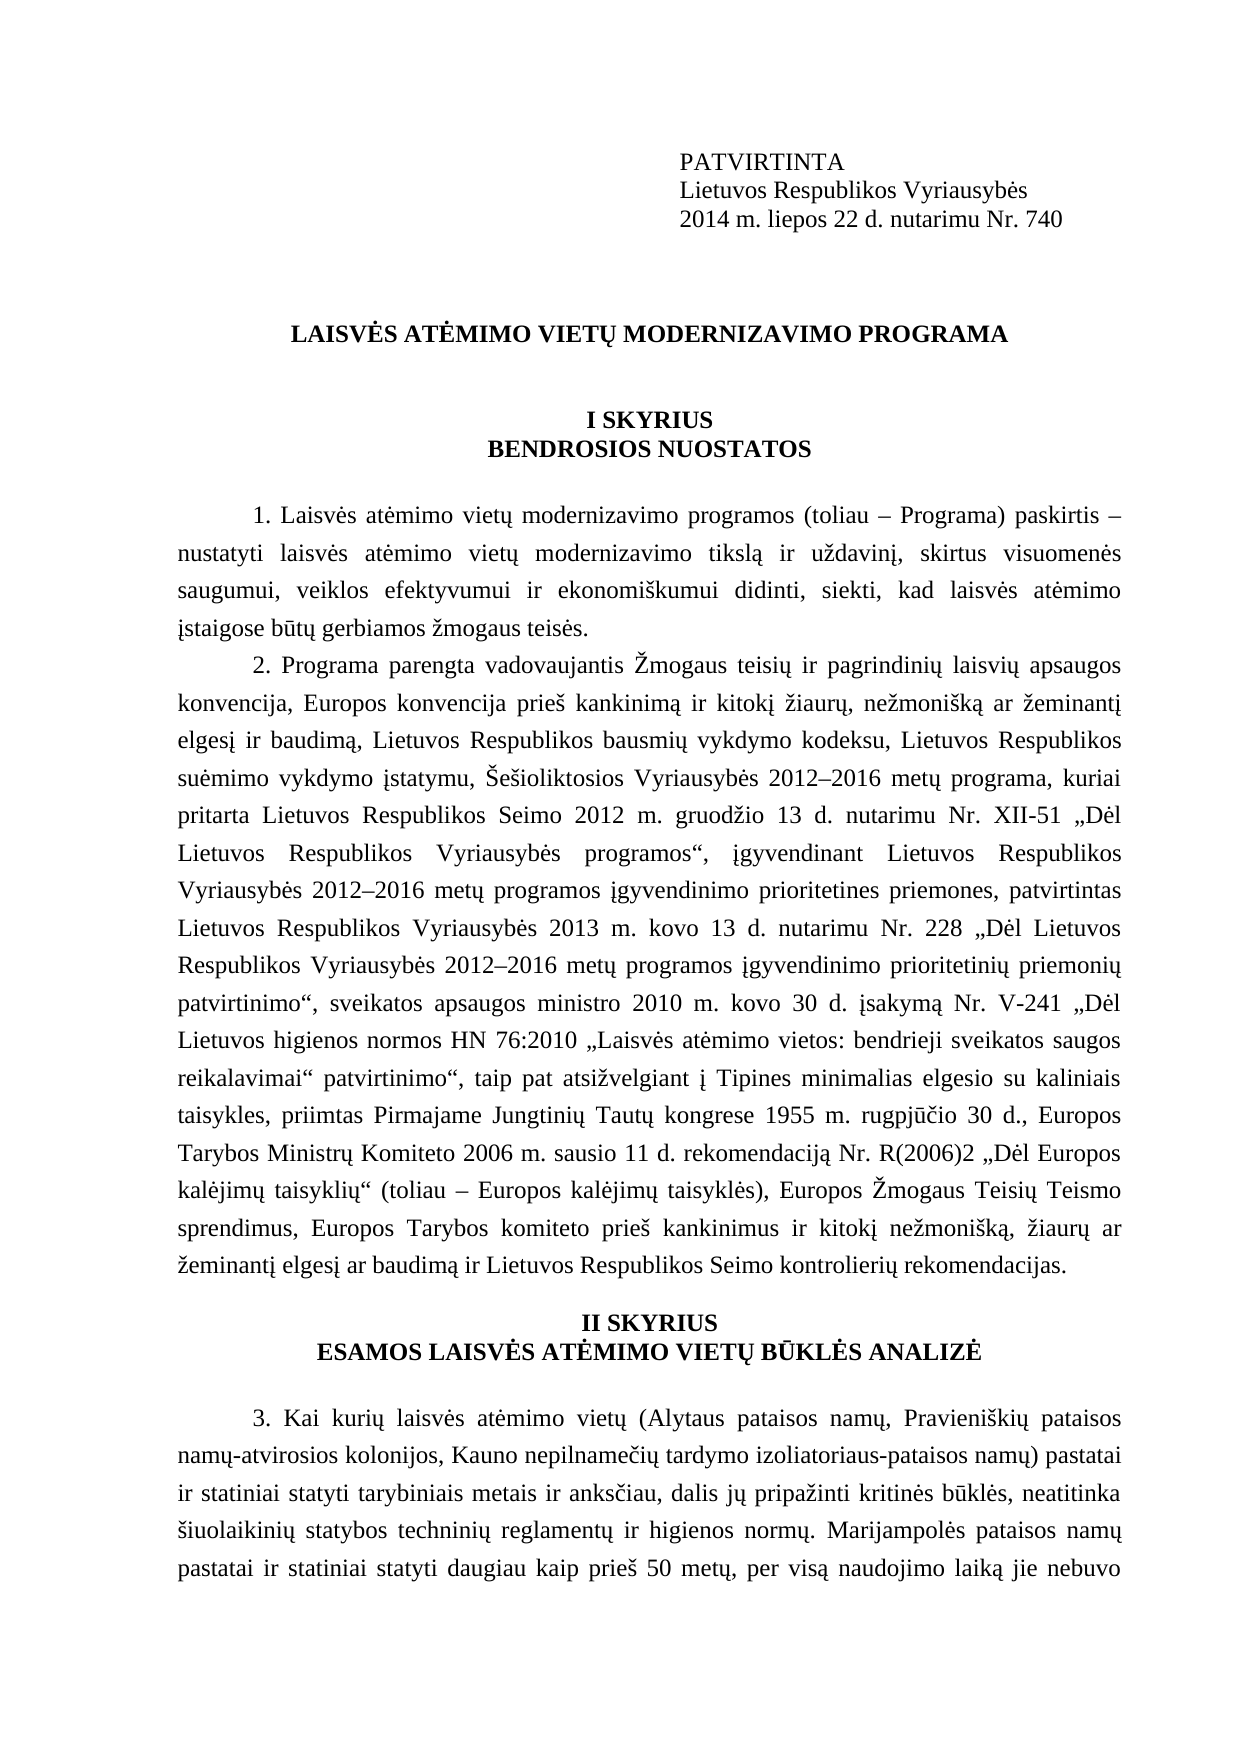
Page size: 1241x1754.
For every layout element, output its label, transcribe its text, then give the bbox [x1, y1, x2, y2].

text LAISVĖS ATĖMIMO VIETŲ MODERNIZAVIMO PROGRAMA [177, 319, 1122, 348]
text BENDROSIOS NUOSTATOS [177, 434, 1122, 463]
text 1. Laisvės atėmimo vietų modernizavimo programos (toliau – Programa) paskirtis – nustatyti laisvės atėmimo vietų modernizavimo tikslą ir uždavinį, skirtus visuomenės saugumui, veiklos efektyvumui ir ekonomiškumui didinti, siekti, kad laisvės atėmimo įstaigose būtų gerbiamos žmogaus teisės. [177, 492, 1122, 642]
text 2. Programa parengta vadovaujantis Žmogaus teisių ir pagrindinių laisvių apsaugos konvencija, Europos konvencija prieš kankinimą ir kitokį žiaurų, nežmonišką ar žeminantį elgesį ir baudimą, Lietuvos Respublikos bausmių vykdymo kodeksu, Lietuvos Respublikos suėmimo vykdymo įstatymu, Šešioliktosios Vyriausybės 2012–2016 metų programa, kuriai pritarta Lietuvos Respublikos Seimo 2012 m. gruodžio 13 d. nutarimu Nr. XII-51 „Dėl Lietuvos Respublikos Vyriausybės programos“, įgyvendinant Lietuvos Respublikos Vyriausybės 2012–2016 metų programos įgyvendinimo prioritetines priemones, patvirtintas Lietuvos Respublikos Vyriausybės 2013 m. kovo 13 d. nutarimu Nr. 228 „Dėl Lietuvos Respublikos Vyriausybės 2012–2016 metų programos įgyvendinimo prioritetinių priemonių patvirtinimo“, sveikatos apsaugos ministro 2010 m. kovo 30 d. įsakymą Nr. V-241 „Dėl Lietuvos higienos normos HN 76:2010 „Laisvės atėmimo vietos: bendrieji sveikatos saugos reikalavimai“ patvirtinimo“, taip pat atsižvelgiant į Tipines minimalias elgesio su kaliniais taisykles, priimtas Pirmajame Jungtinių Tautų kongrese 1955 m. rugpjūčio 30 d., Europos Tarybos Ministrų Komiteto 2006 m. sausio 11 d. rekomendaciją Nr. R(2006)2 „Dėl Europos kalėjimų taisyklių“ (toliau – Europos kalėjimų taisyklės), Europos Žmogaus Teisių Teismo sprendimus, Europos Tarybos komiteto prieš kankinimus ir kitokį nežmonišką, žiaurų ar žeminantį elgesį ar baudimą ir Lietuvos Respublikos Seimo kontrolierių rekomendacijas. [177, 642, 1122, 1279]
text 3. Kai kurių laisvės atėmimo vietų (Alytaus pataisos namų, Pravieniškių pataisos namų-atvirosios kolonijos, Kauno nepilnamečių tardymo izoliatoriaus-pataisos namų) pastatai ir statiniai statyti tarybiniais metais ir anksčiau, dalis jų pripažinti kritinės būklės, neatitinka šiuolaikinių statybos techninių reglamentų ir higienos normų. Marijampolės pataisos namų pastatai ir statiniai statyti daugiau kaip prieš 50 metų, per visą naudojimo laiką jie nebuvo [177, 1394, 1122, 1582]
text PATVIRTINTA Lietuvos Respublikos Vyriausybės 2014 m. liepos 22 d. nutarimu Nr. 740 [679, 147, 1122, 233]
text I SKYRIUS [177, 406, 1122, 434]
text ESAMOS LAISVĖS ATĖMIMO VIETŲ BŪKLĖS ANALIZĖ [177, 1337, 1122, 1366]
text II SKYRIUS [177, 1308, 1122, 1337]
